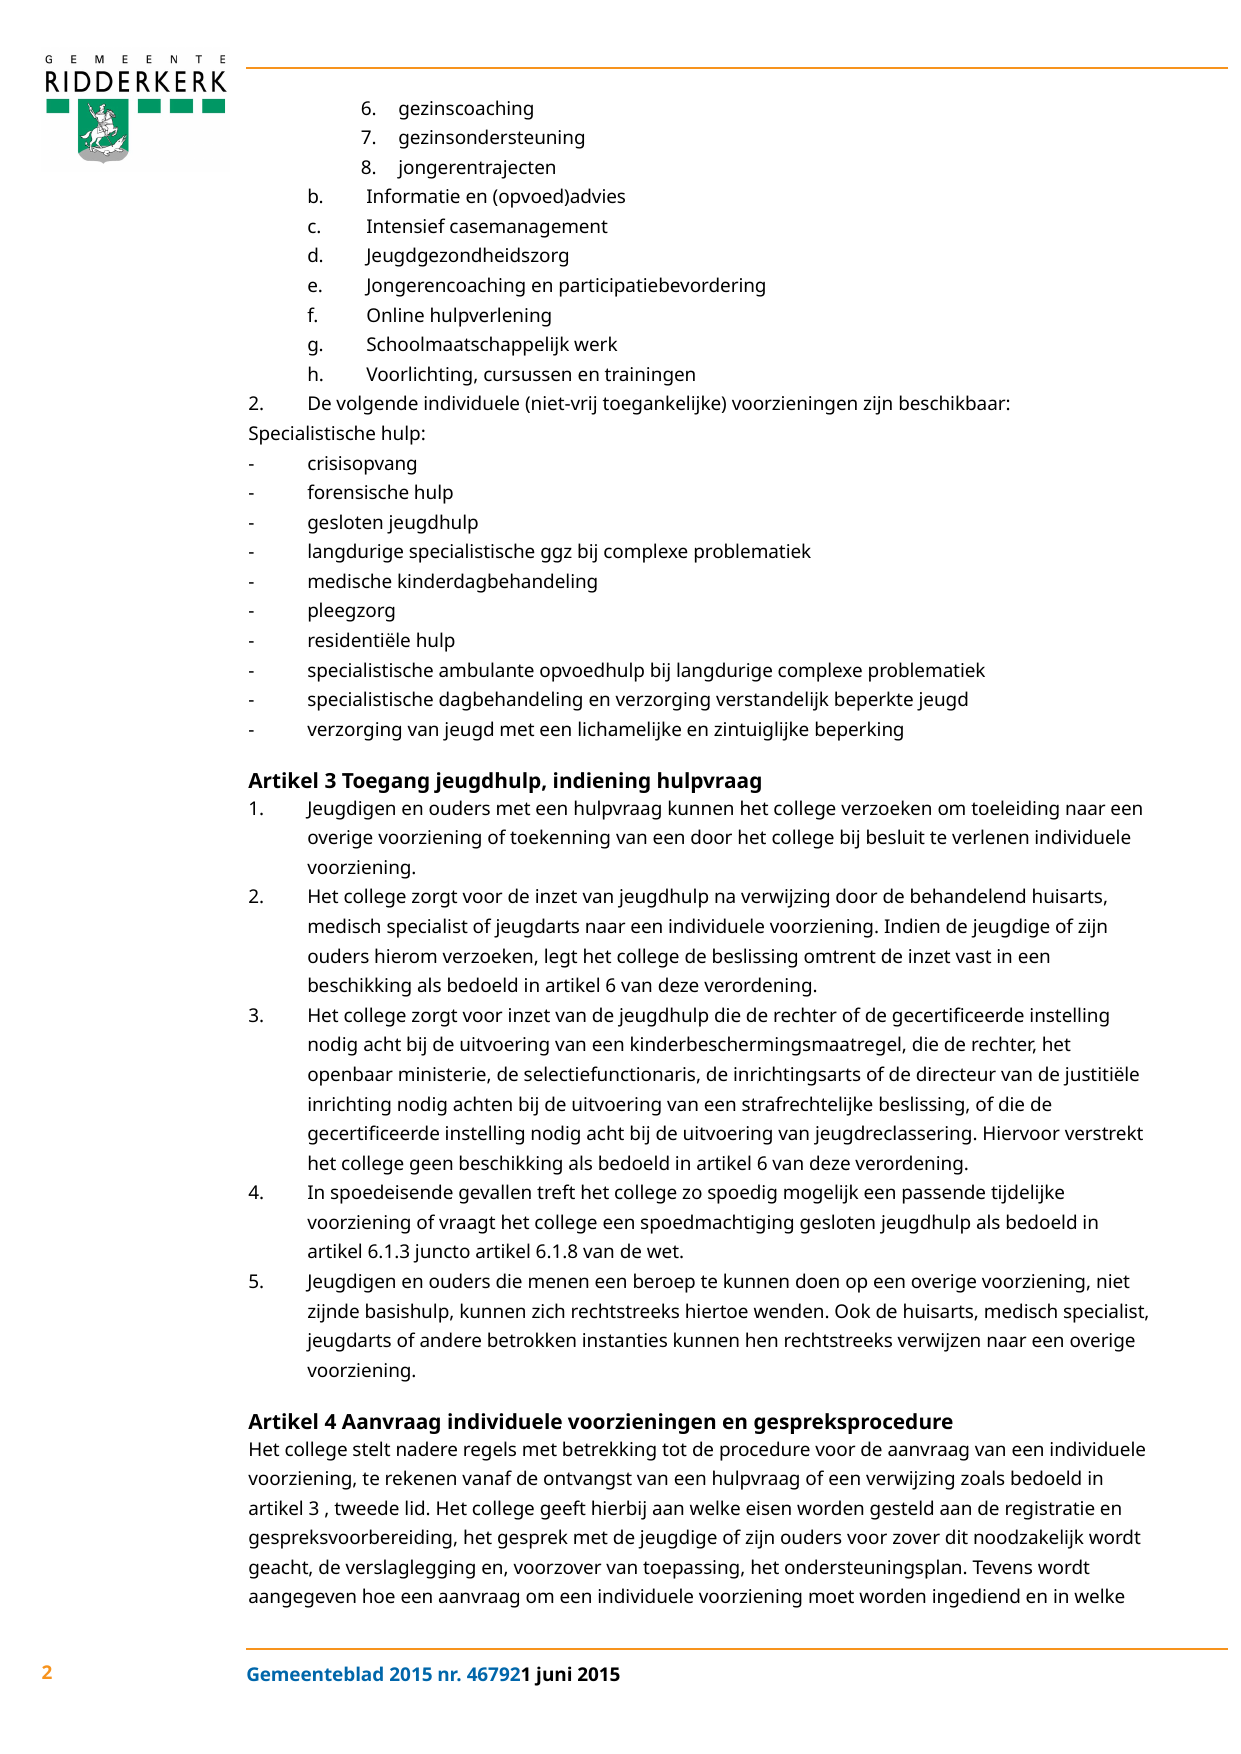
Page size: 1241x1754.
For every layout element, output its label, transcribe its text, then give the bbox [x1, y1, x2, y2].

list Informatie en (opvoed)advies [307, 183, 1152, 209]
list crisisopvang [248, 450, 1152, 476]
list pleegzorg [248, 598, 1152, 623]
list verzorging van jeugd met een lichamelijke en zintuiglijke beperking [248, 716, 1152, 742]
list specialistische dagbehandeling en verzorging verstandelijk beperkte jeugd [248, 686, 1152, 712]
list De volgende individuele (niet-vrij toegankelijke) voorzieningen zijn beschikbaar: [248, 391, 1152, 416]
list Jeugdgezondheidszorg [307, 243, 1152, 268]
list gezinsondersteuning [361, 124, 1152, 150]
list Jongerencoaching en participatiebevordering [307, 272, 1152, 298]
list Schoolmaatschappelijk werk [307, 331, 1152, 357]
list specialistische ambulante opvoedhulp bij langdurige complexe problematiek [248, 657, 1152, 683]
list forensische hulp [248, 479, 1152, 505]
list Online hulpverlening [307, 302, 1152, 328]
list Jeugdigen en ouders die menen een beroep te kunnen doen op een overige voorziening, niet zijnde basishulp, kunnen zich rechtstreeks hiertoe wenden. Ook de huisarts, medisch specialist, jeugdarts of andere betrokken instanties kunnen hen rechtstreeks verwijzen naar een overige voorziening. [248, 1268, 1152, 1383]
list gezinscoaching [361, 95, 1152, 121]
list residentiële hulp [248, 627, 1152, 653]
text Artikel 4 Aanvraag individuele voorzieningen en gespreksprocedure [248, 1407, 1152, 1436]
list gesloten jeugdhulp [248, 509, 1152, 535]
text Artikel 3 Toegang jeugdhulp, indiening hulpvraag [248, 766, 1152, 795]
list Het college zorgt voor inzet van de jeugdhulp die de rechter of de gecertificeerde instelling nodig acht bij de uitvoering van een kinderbeschermingsmaatregel, die de rechter, het openbaar ministerie, de selectiefunctionaris, de inrichtingsarts of de directeur van de justitiële inrichting nodig achten bij de uitvoering van een strafrechtelijke beslissing, of die de gecertificeerde instelling nodig acht bij de uitvoering van jeugdreclassering. Hiervoor verstrekt het college geen beschikking als bedoeld in artikel 6 van deze verordening. [248, 1002, 1152, 1176]
list Intensief casemanagement [307, 213, 1152, 239]
picture [41, 47, 231, 172]
text Specialistische hulp: [248, 420, 1152, 446]
list Het college zorgt voor de inzet van jeugdhulp na verwijzing door de behandelend huisarts, medisch specialist of jeugdarts naar een individuele voorziening. Indien de jeugdige of zijn ouders hierom verzoeken, legt het college de beslissing omtrent de inzet vast in een beschikking als bedoeld in artikel 6 van deze verordening. [248, 884, 1152, 998]
list langdurige specialistische ggz bij complexe problematiek [248, 538, 1152, 564]
text Het college stelt nadere regels met betrekking tot de procedure voor de aanvraag van een individuele voorziening, te rekenen vanaf de ontvangst van een hulpvraag of een verwijzing zoals bedoeld in artikel 3 , tweede lid. Het college geeft hierbij aan welke eisen worden gesteld aan de registratie en gespreksvoorbereiding, het gesprek met de jeugdige of zijn ouders voor zover dit noodzakelijk wordt geacht, de verslaglegging en, voorzover van toepassing, het ondersteuningsplan. Tevens wordt aangegeven hoe een aanvraag om een individuele voorziening moet worden ingediend en in welke [248, 1436, 1152, 1609]
list In spoedeisende gevallen treft het college zo spoedig mogelijk een passende tijdelijke voorziening of vraagt het college een spoedmachtiging gesloten jeugdhulp als bedoeld in artikel 6.1.3 juncto artikel 6.1.8 van de wet. [248, 1179, 1152, 1264]
list Voorlichting, cursussen en trainingen [307, 361, 1152, 387]
list medische kinderdagbehandeling [248, 568, 1152, 594]
list Jeugdigen en ouders met een hulpvraag kunnen het college verzoeken om toeleiding naar een overige voorziening of toekenning van een door het college bij besluit te verlenen individuele voorziening. [248, 795, 1152, 880]
list jongerentrajecten [361, 154, 1152, 180]
